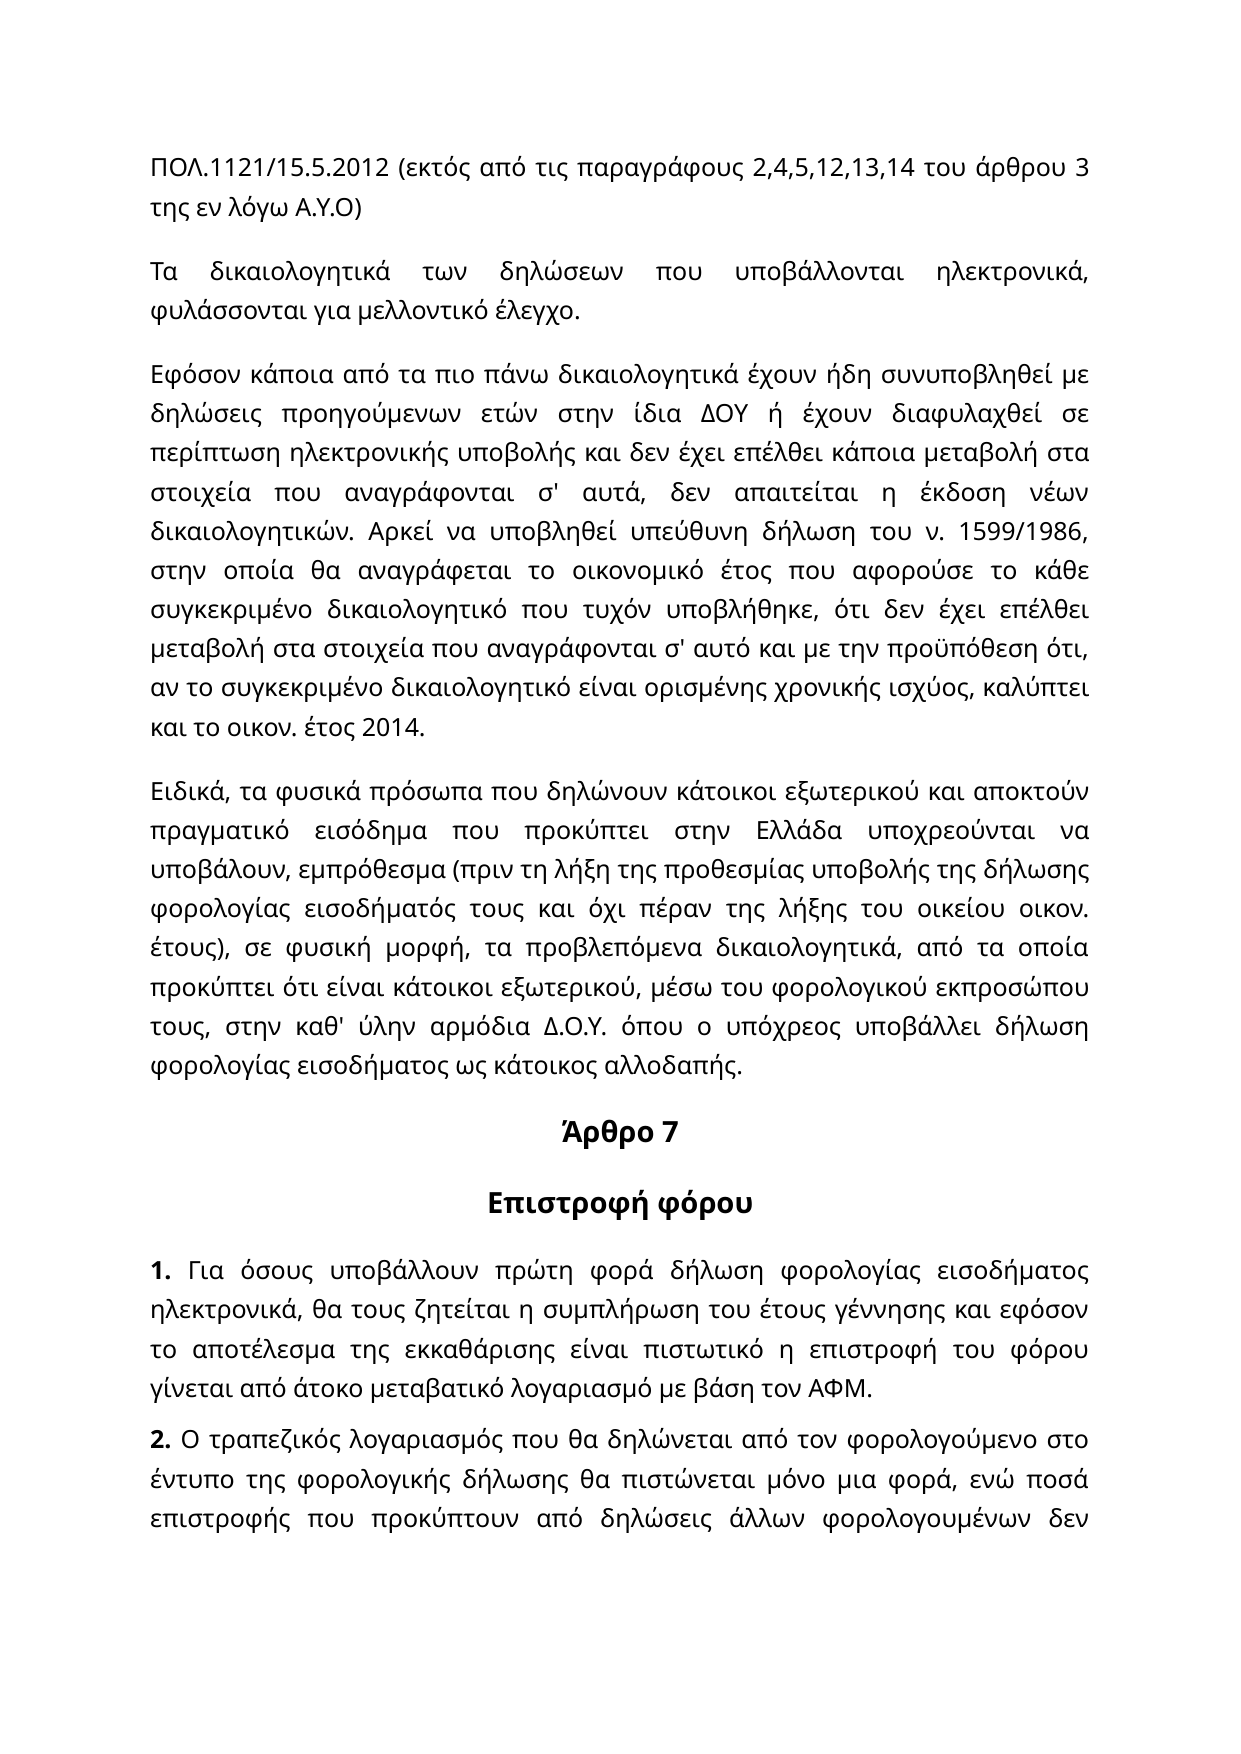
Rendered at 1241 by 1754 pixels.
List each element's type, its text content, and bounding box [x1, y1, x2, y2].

text 1. Για όσους υποβάλλουν πρώτη φορά δήλωση φορολογίας εισοδήματος ηλεκτρονικά, θα τους ζητείται η συμπλήρωση του έτους γέννησης και εφόσον το αποτέλεσμα της εκκαθάρισης είναι πιστωτικό η επιστροφή του φόρου γίνεται από άτοκο μεταβατικό λογαριασμό με βάση τον ΑΦΜ. [150, 1253, 1090, 1404]
subtitle Επιστροφή φόρου [150, 1182, 1090, 1222]
text Ειδικά, τα φυσικά πρόσωπα που δηλώνουν κάτοικοι εξωτερικού και αποκτούν πραγματικό εισόδημα που προκύπτει στην Ελλάδα υποχρεούνται να υποβάλουν, εμπρόθεσμα (πριν τη λήξη της προθεσμίας υποβολής της δήλωσης φορολογίας εισοδήματός τους και όχι πέραν της λήξης του οικείου οικον. έτους), σε φυσική μορφή, τα προβλεπόμενα δικαιολογητικά, από τα οποία προκύπτει ότι είναι κάτοικοι εξωτερικού, μέσω του φορολογικού εκπροσώπου τους, στην καθ' ύλην αρμόδια Δ.Ο.Υ. όπου ο υπόχρεος υποβάλλει δήλωση φορολογίας εισοδήματος ως κάτοικος αλλοδαπής. [150, 773, 1090, 1082]
text Εφόσον κάποια από τα πιο πάνω δικαιολογητικά έχουν ήδη συνυποβληθεί με δηλώσεις προηγούμενων ετών στην ίδια ΔΟΥ ή έχουν διαφυλαχθεί σε περίπτωση ηλεκτρονικής υποβολής και δεν έχει επέλθει κάποια μεταβολή στα στοιχεία που αναγράφονται σ' αυτά, δεν απαιτείται η έκδοση νέων δικαιολογητικών. Αρκεί να υποβληθεί υπεύθυνη δήλωση του ν. 1599/1986, στην οποία θα αναγράφεται το οικονομικό έτος που αφορούσε το κάθε συγκεκριμένο δικαιολογητικό που τυχόν υποβλήθηκε, ότι δεν έχει επέλθει μεταβολή στα στοιχεία που αναγράφονται σ' αυτό και με την προϋπόθεση ότι, αν το συγκεκριμένο δικαιολογητικό είναι ορισμένης χρονικής ισχύος, καλύπτει και το οικον. έτος 2014. [150, 357, 1090, 743]
text Τα δικαιολογητικά των δηλώσεων που υποβάλλονται ηλεκτρονικά, φυλάσσονται για μελλοντικό έλεγχο. [150, 253, 1090, 327]
subtitle Άρθρο 7 [150, 1112, 1090, 1151]
text - ΠΟΛ.1121/15.5.2012 (εκτός από τις παραγράφους 2,4,5,12,13,14 του άρθρου 3 της εν λόγω Α.Υ.Ο) [150, 150, 1090, 223]
text 2. Ο τραπεζικός λογαριασμός που θα δηλώνεται από τον φορολογούμενο στο έντυπο της φορολογικής δήλωσης θα πιστώνεται μόνο μια φορά, ενώ ποσά επιστροφής που προκύπτουν από δηλώσεις άλλων φορολογουμένων δεν [150, 1422, 1090, 1534]
